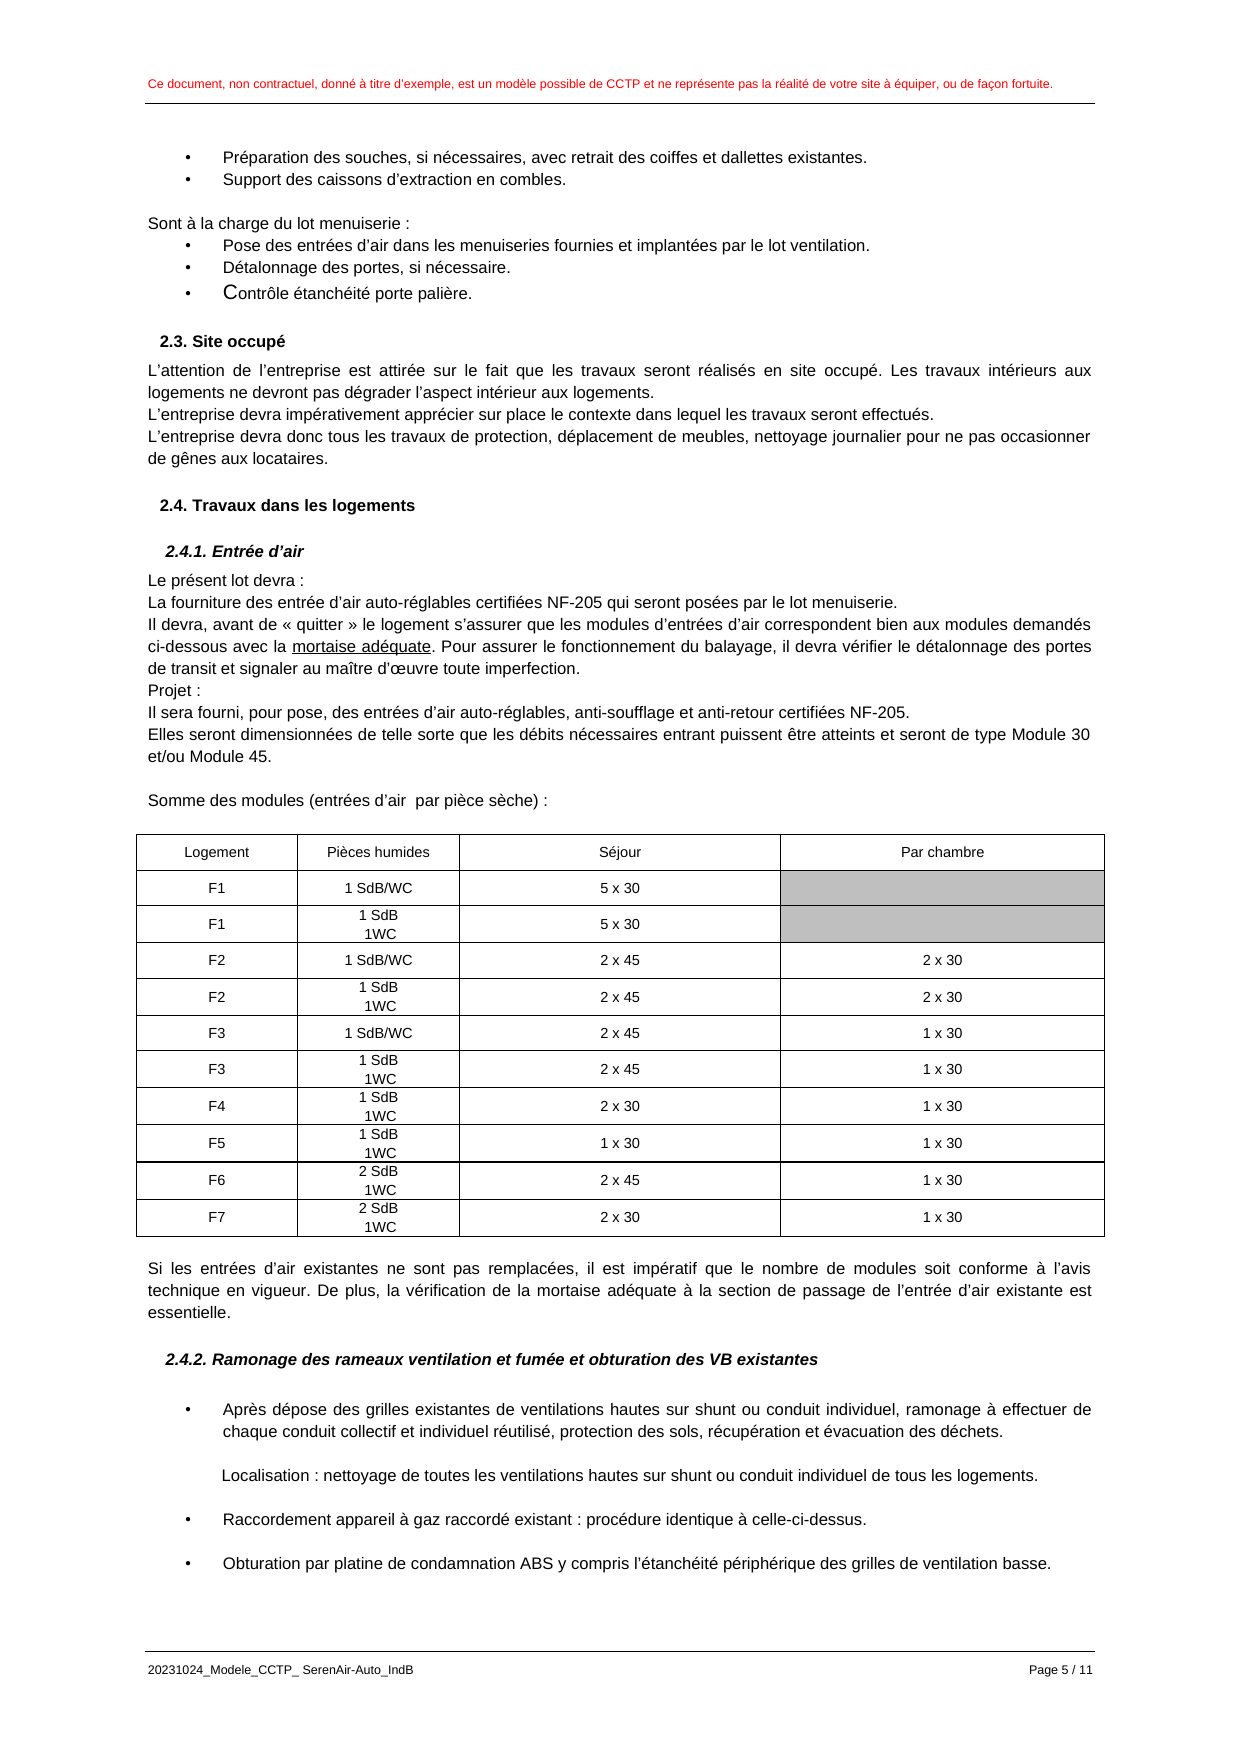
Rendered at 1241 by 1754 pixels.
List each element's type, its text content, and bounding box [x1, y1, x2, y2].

table_header Par chambre [781, 835, 1104, 870]
table_cell 2 x 45 [460, 1051, 780, 1087]
table_cell 2 x 45 [460, 979, 780, 1015]
list Après dépose des grilles existantes de ventilations hautes sur shunt ou conduit individuel, ramonage à effectuer de chaque conduit collectif et individuel réutilisé, protection des sols, récupération et évacuation des déchets. [185, 1400, 1092, 1441]
table_cell 1 SdB 1WC [298, 1088, 459, 1124]
table_cell 1 x 30 [781, 1016, 1104, 1050]
subtitle Entrée d’air [165, 542, 1092, 561]
table_cell F6 [137, 1163, 297, 1198]
text Il devra, avant de « quitter » le logement s’assurer que les modules d’entrées d’air correspondent bien aux modules demandés ci-dessous avec la mortaise adéquate. Pour assurer le fonctionnement du balayage, il devra vérifier le détalonnage des portes de transit et signaler au maître d’œuvre toute imperfection. [148, 614, 1092, 678]
text Somme des modules (entrées d’air par pièce sèche) : [148, 790, 1092, 809]
table_cell 1 SdB/WC [298, 1016, 459, 1050]
table_cell 1 SdB 1WC [298, 1125, 459, 1161]
text La fourniture des entrée d’air auto-réglables certifiées NF-205 qui seront posées par le lot menuiserie. [148, 593, 1092, 612]
table_cell 1 SdB 1WC [298, 1051, 459, 1087]
table_cell 2 x 30 [781, 979, 1104, 1015]
table_cell 2 x 45 [460, 1163, 780, 1198]
list Contrôle étanchéité porte palière. [185, 280, 1092, 304]
text L’entreprise devra donc tous les travaux de protection, déplacement de meubles, nettoyage journalier pour ne pas occasionner de gênes aux locataires. [148, 427, 1092, 468]
table_cell 1 SdB/WC [298, 871, 459, 905]
table_header Séjour [460, 835, 780, 870]
table_cell 1 x 30 [781, 1051, 1104, 1087]
list Obturation par platine de condamnation ABS y compris l’étanchéité périphérique des grilles de ventilation basse. [185, 1554, 1092, 1573]
table_cell 1 SdB/WC [298, 943, 459, 978]
table_cell 1 x 30 [781, 1088, 1104, 1124]
list Détalonnage des portes, si nécessaire. [185, 258, 1092, 277]
list Support des caissons d’extraction en combles. [185, 170, 1092, 189]
text Il sera fourni, pour pose, des entrées d’air auto-réglables, anti-soufflage et anti-retour certifiées NF-205. [148, 702, 1092, 722]
table_cell 2 x 30 [781, 943, 1104, 978]
table_cell F3 [137, 1016, 297, 1050]
table_cell 1 SdB 1WC [298, 906, 459, 942]
subtitle Ramonage des rameaux ventilation et fumée et obturation des VB existantes [165, 1349, 1092, 1368]
table_cell 2 x 30 [460, 1088, 780, 1124]
table_cell 1 SdB 1WC [298, 979, 459, 1015]
table_cell F2 [137, 943, 297, 978]
table_cell F1 [137, 871, 297, 905]
subtitle Travaux dans les logements [159, 495, 1092, 514]
table_cell F2 [137, 979, 297, 1015]
table_header Logement [137, 835, 297, 870]
table_cell 2 x 45 [460, 1016, 780, 1050]
text Projet : [148, 681, 1092, 700]
table_cell F4 [137, 1088, 297, 1124]
text L’entreprise devra impérativement apprécier sur place le contexte dans lequel les travaux seront effectués. [148, 405, 1092, 424]
table_cell F5 [137, 1125, 297, 1161]
text Si les entrées d’air existantes ne sont pas remplacées, il est impératif que le nombre de modules soit conforme à l’avis technique en vigueur. De plus, la vérification de la mortaise adéquate à la section de passage de l’entrée d’air existante est essentielle. [148, 1259, 1092, 1322]
text Localisation : nettoyage de toutes les ventilations hautes sur shunt ou conduit individuel de tous les logements. [148, 1466, 1092, 1485]
text Elles seront dimensionnées de telle sorte que les débits nécessaires entrant puissent être atteints et seront de type Module 30 et/ou Module 45. [148, 724, 1092, 766]
table_cell 2 SdB 1WC [298, 1163, 459, 1198]
table_cell F1 [137, 906, 297, 942]
table_cell 1 x 30 [460, 1125, 780, 1161]
table_cell 1 x 30 [781, 1163, 1104, 1198]
table_cell 1 x 30 [781, 1125, 1104, 1161]
text L’attention de l’entreprise est attirée sur le fait que les travaux seront réalisés en site occupé. Les travaux intérieurs aux logements ne devront pas dégrader l’aspect intérieur aux logements. [148, 361, 1092, 402]
text Le présent lot devra : [148, 571, 1092, 590]
table_cell [781, 871, 1104, 905]
table_cell 1 x 30 [781, 1200, 1104, 1236]
table_cell [781, 906, 1104, 942]
table_cell 5 x 30 [460, 871, 780, 905]
list Préparation des souches, si nécessaires, avec retrait des coiffes et dallettes existantes. [185, 148, 1092, 167]
table_cell 5 x 30 [460, 906, 780, 942]
list Pose des entrées d’air dans les menuiseries fournies et implantées par le lot ventilation. [185, 236, 1092, 255]
text Sont à la charge du lot menuiserie : [148, 214, 1092, 233]
table_cell 2 x 45 [460, 943, 780, 978]
list Raccordement appareil à gaz raccordé existant : procédure identique à celle-ci-dessus. [185, 1510, 1092, 1529]
subtitle Site occupé [159, 332, 1092, 351]
table_cell F3 [137, 1051, 297, 1087]
table_cell 2 x 30 [460, 1200, 780, 1236]
table_header Pièces humides [298, 835, 459, 870]
table_cell F7 [137, 1200, 297, 1236]
table_cell 2 SdB 1WC [298, 1200, 459, 1236]
